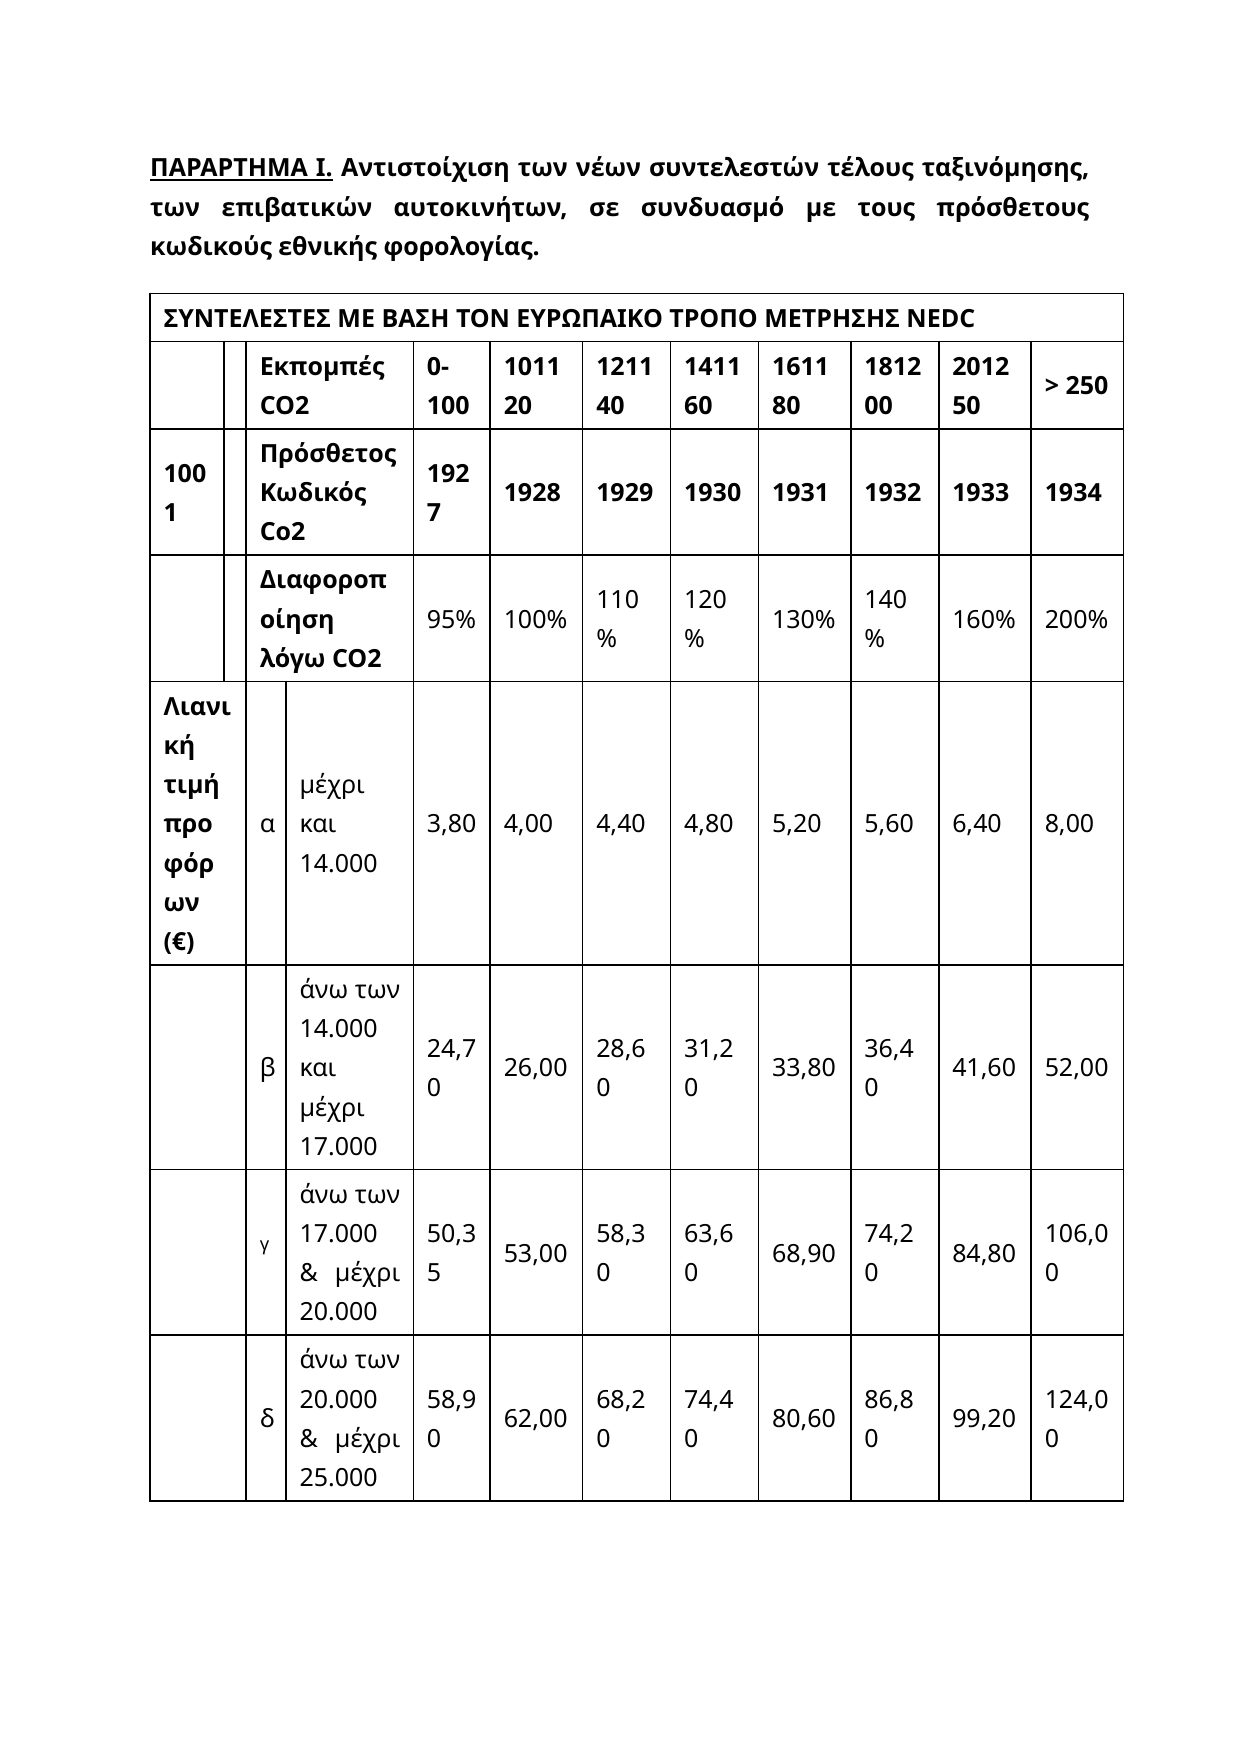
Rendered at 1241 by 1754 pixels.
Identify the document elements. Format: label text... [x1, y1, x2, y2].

table_cell 5,20 [759, 682, 850, 964]
table_cell 63,60 [671, 1170, 758, 1334]
table_cell δ [247, 1336, 285, 1500]
table_cell 130% [759, 556, 850, 681]
table_cell 58,30 [583, 1170, 670, 1334]
table_cell 141160 [671, 342, 758, 428]
table_cell 160% [940, 556, 1030, 681]
table_cell 4,80 [671, 682, 758, 964]
table_cell 74,40 [671, 1336, 758, 1500]
table_cell μέχρι και 14.000 [287, 682, 413, 964]
text ΠΑΡΑΡΤΗΜΑ I. Αντιστοίχιση των νέων συντελεστών τέλους ταξινόμησης, των επιβατικών αυτοκινήτων, σε συνδυασμό με τους πρόσθετους κωδικούς εθνικής φορολογίας. [150, 150, 1090, 262]
table_cell [225, 430, 245, 554]
table_cell 31,20 [671, 966, 758, 1169]
table_cell άνω των 17.000 & μέχρι 20.000 [287, 1170, 413, 1334]
table_cell [151, 966, 245, 1169]
table_cell 28,60 [583, 966, 670, 1169]
table_cell 200% [1032, 556, 1123, 681]
table_cell 4,40 [583, 682, 670, 964]
table_cell [225, 556, 245, 681]
table_cell 74,20 [852, 1170, 938, 1334]
table_cell 100% [491, 556, 582, 681]
table_cell 1929 [583, 430, 670, 554]
table_header ΣΥΝΤΕΛΕΣΤΕΣ ΜΕ ΒΑΣΗ ΤΟΝ ΕΥΡΩΠΑΙΚΟ ΤΡΟΠΟ ΜΕΤΡΗΣΗΣ NEDC [151, 294, 1123, 341]
table_cell 110% [583, 556, 670, 681]
table_cell 120% [671, 556, 758, 681]
table_cell 3,80 [414, 682, 489, 964]
table_cell > 250 [1032, 342, 1123, 428]
table_cell 52,00 [1032, 966, 1123, 1169]
table_cell 68,20 [583, 1336, 670, 1500]
table_cell άνω των 20.000 & μέχρι 25.000 [287, 1336, 413, 1500]
table_cell 62,00 [491, 1336, 582, 1500]
table_cell 1930 [671, 430, 758, 554]
table_cell γ [247, 1170, 285, 1334]
table_cell 6,40 [940, 682, 1030, 964]
table_cell 4,00 [491, 682, 582, 964]
table_cell 106,00 [1032, 1170, 1123, 1334]
table_cell 1934 [1032, 430, 1123, 554]
table_cell 124,00 [1032, 1336, 1123, 1500]
table_cell 0-100 [414, 342, 489, 428]
table_cell 1931 [759, 430, 850, 554]
table_cell 53,00 [491, 1170, 582, 1334]
table_cell 161180 [759, 342, 850, 428]
table_cell [225, 342, 245, 428]
table_cell 84,80 [940, 1170, 1030, 1334]
table_cell 80,60 [759, 1336, 850, 1500]
table_cell β [247, 966, 285, 1169]
table_cell 26,00 [491, 966, 582, 1169]
table_cell 41,60 [940, 966, 1030, 1169]
table_cell Λιανική τιμή προ φόρων (€) [151, 682, 245, 964]
table_cell 24,70 [414, 966, 489, 1169]
table_cell 50,35 [414, 1170, 489, 1334]
table_cell 1001 [151, 430, 223, 554]
table_cell 1933 [940, 430, 1030, 554]
table_cell 101120 [491, 342, 582, 428]
table_cell 140% [852, 556, 938, 681]
table_cell 1927 [414, 430, 489, 554]
table_cell Εκπομπές CO2 [247, 342, 413, 428]
table_cell 5,60 [852, 682, 938, 964]
table_cell άνω των 14.000 και μέχρι 17.000 [287, 966, 413, 1169]
table_cell 99,20 [940, 1336, 1030, 1500]
table_cell [151, 342, 223, 428]
table_cell 8,00 [1032, 682, 1123, 964]
table_cell 201250 [940, 342, 1030, 428]
table_cell α [247, 682, 285, 964]
table_cell 95% [414, 556, 489, 681]
table_cell [151, 1170, 245, 1334]
table_cell [151, 1336, 245, 1500]
table_cell 36,40 [852, 966, 938, 1169]
table_cell 58,90 [414, 1336, 489, 1500]
table_cell Πρόσθετος Κωδικός Co2 [247, 430, 413, 554]
table_cell 33,80 [759, 966, 850, 1169]
table_cell 121140 [583, 342, 670, 428]
table_cell 68,90 [759, 1170, 850, 1334]
table_cell 86,80 [852, 1336, 938, 1500]
table_cell 181200 [852, 342, 938, 428]
table_cell Διαφοροποίηση λόγω CO2 [247, 556, 413, 681]
table_cell [151, 556, 223, 681]
table_cell 1928 [491, 430, 582, 554]
table_cell 1932 [852, 430, 938, 554]
